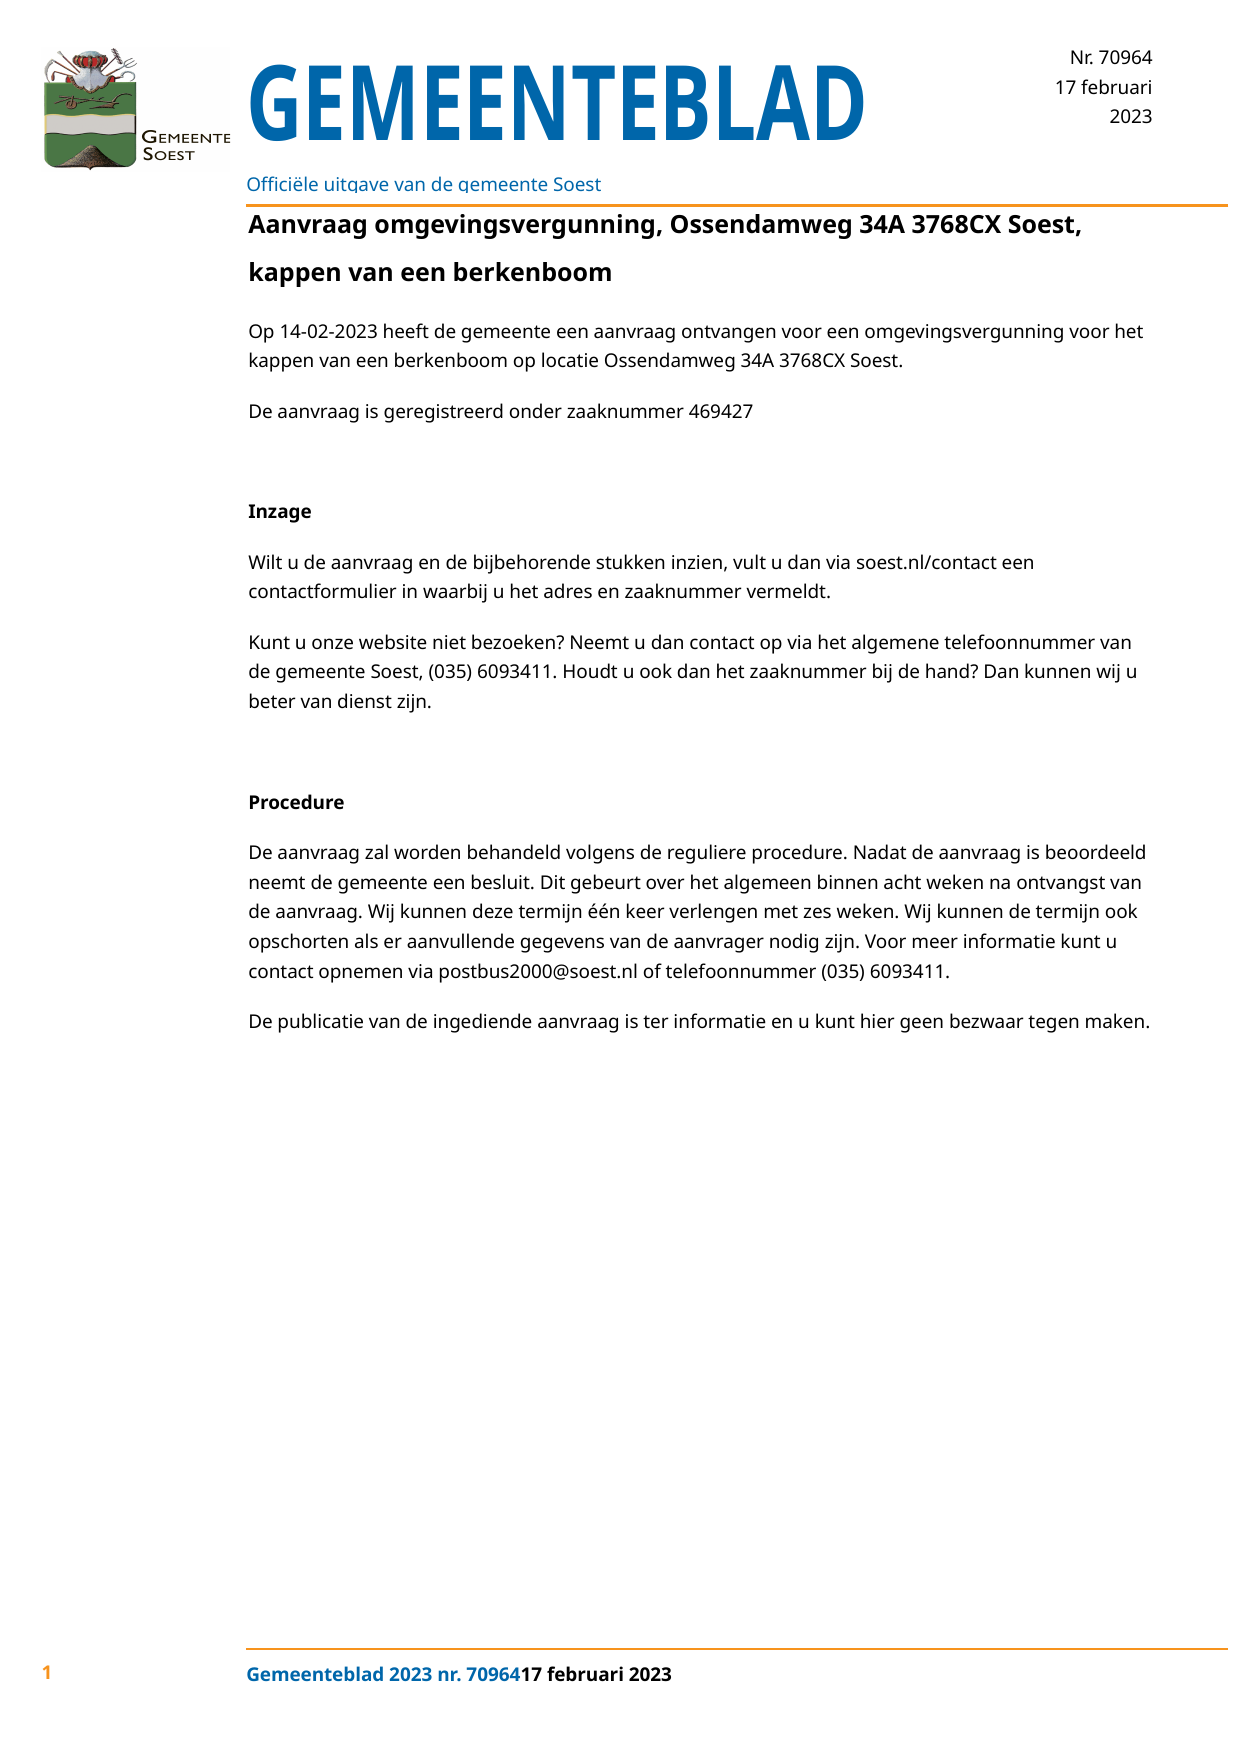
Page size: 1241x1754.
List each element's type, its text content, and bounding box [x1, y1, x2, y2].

text Wilt u de aanvraag en de bijbehorende stukken inzien, vult u dan via soest.nl/contact een contactformulier in waarbij u het adres en zaaknummer vermeldt. [248, 549, 1152, 604]
text Inzage [248, 499, 1152, 524]
picture [41, 47, 231, 172]
text De publicatie van de ingediende aanvraag is ter informatie en u kunt hier geen bezwaar tegen maken. [248, 1008, 1152, 1034]
text Op 14-02-2023 heeft de gemeente een aanvraag ontvangen voor een omgevingsvergunning voor het kappen van een berkenboom op locatie Ossendamweg 34A 3768CX Soest. [248, 318, 1152, 373]
text De aanvraag zal worden behandeld volgens de reguliere procedure. Nadat de aanvraag is beoordeeld neemt de gemeente een besluit. Dit gebeurt over het algemeen binnen acht weken na ontvangst van de aanvraag. Wij kunnen deze termijn één keer verlengen met zes weken. Wij kunnen de termijn ook opschorten als er aanvullende gegevens van de aanvrager nodig zijn. Voor meer informatie kunt u contact opnemen via postbus2000@soest.nl of telefoonnummer (035) 6093411. [248, 839, 1152, 984]
text Procedure [248, 789, 1152, 815]
text De aanvraag is geregistreerd onder zaaknummer 469427 [248, 398, 1152, 424]
text Aanvraag omgevingsvergunning, Ossendamweg 34A 3768CX Soest, kappen van een berkenboom [248, 207, 1152, 288]
text Kunt u onze website niet bezoeken? Neemt u dan contact op via het algemene telefoonnummer van de gemeente Soest, (035) 6093411. Houdt u ook dan het zaaknummer bij de hand? Dan kunnen wij u beter van dienst zijn. [248, 629, 1152, 714]
